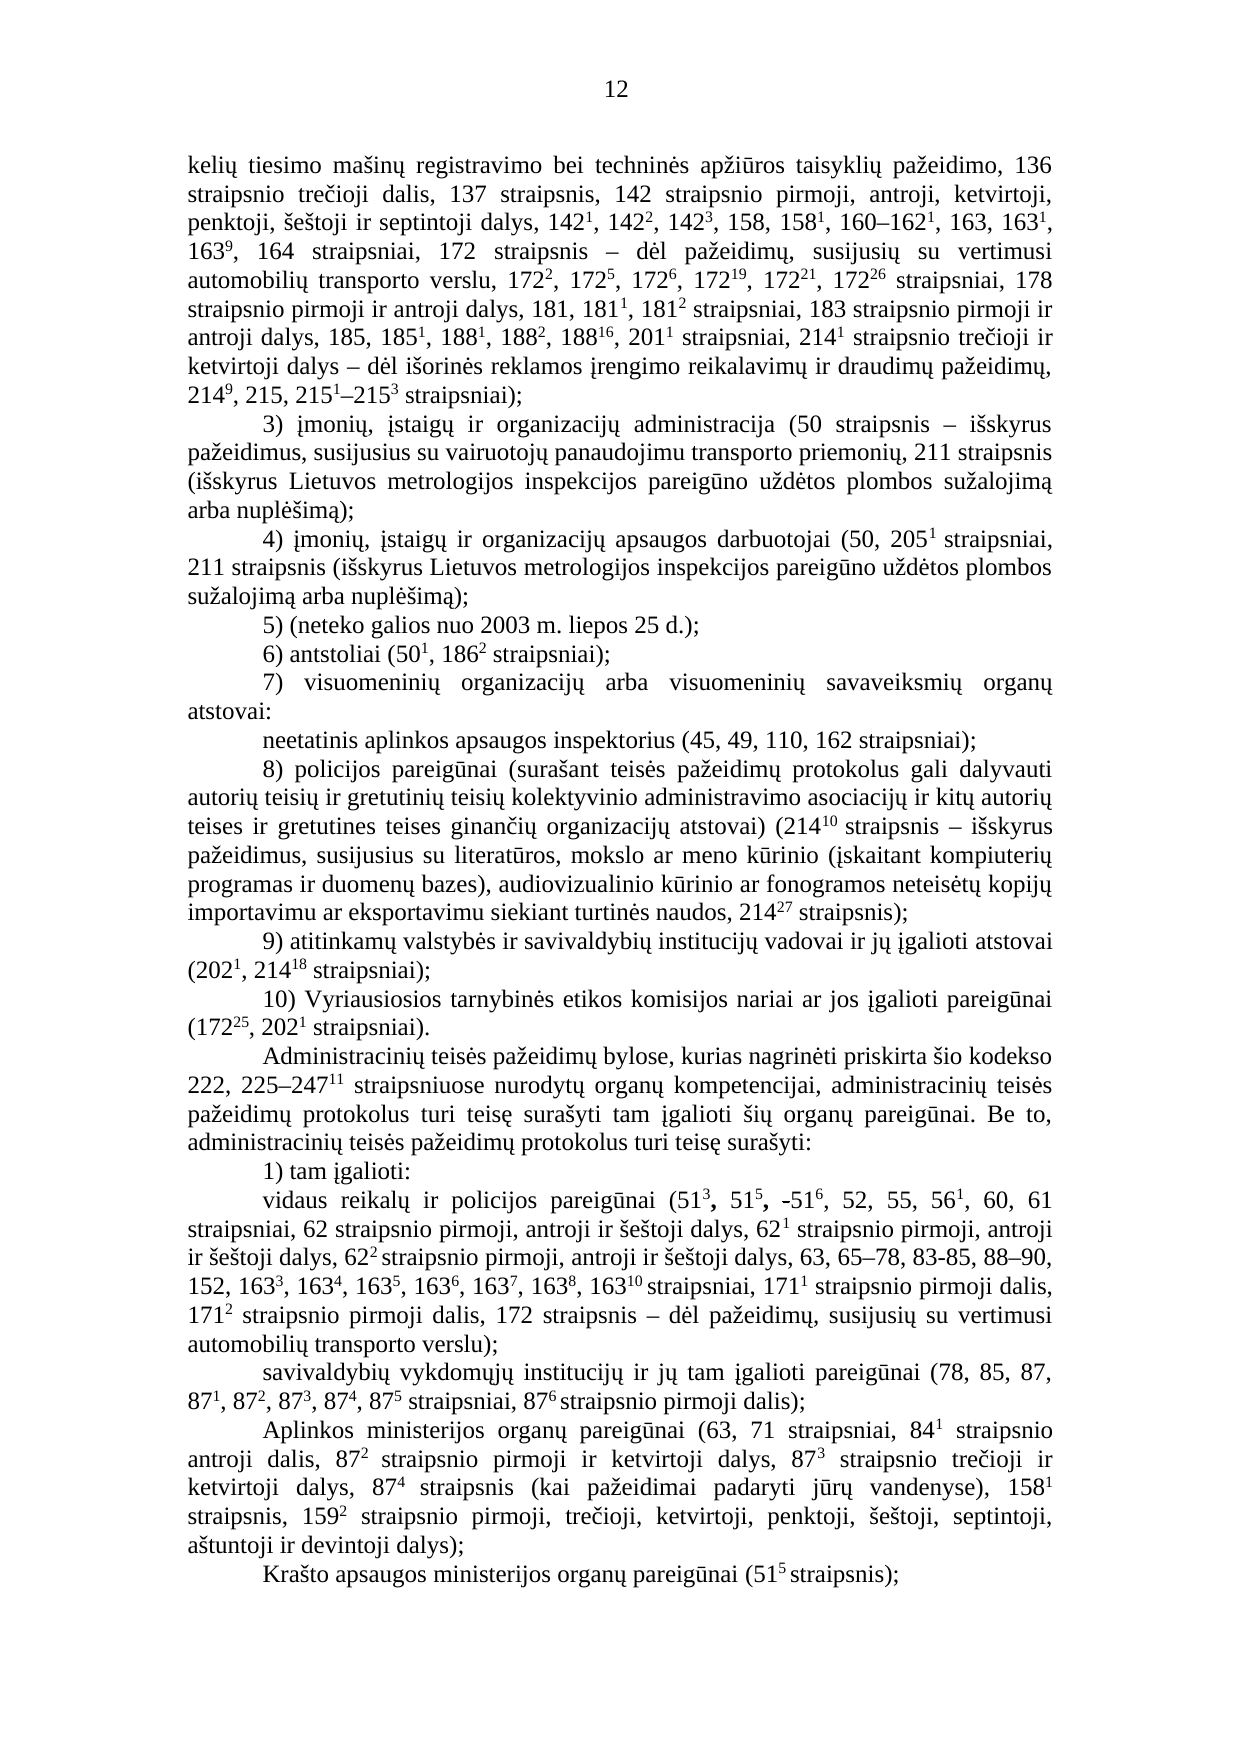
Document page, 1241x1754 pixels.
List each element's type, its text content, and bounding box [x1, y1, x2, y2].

text 3) įmonių, įstaigų ir organizacijų administracija (50 straipsnis – išskyrus pažeidimus, susijusius su vairuotojų panaudojimu transporto priemonių, 211 straipsnis (išskyrus Lietuvos metrologijos inspekcijos pareigūno uždėtos plombos sužalojimą arba nuplėšimą); [187, 409, 1053, 524]
text kelių tiesimo mašinų registravimo bei techninės apžiūros taisyklių pažeidimo, 136 straipsnio trečioji dalis, 137 straipsnis, 142 straipsnio pirmoji, antroji, ketvirtoji, penktoji, šeštoji ir septintoji dalys, 1421, 1422, 1423, 158, 1581, 160–1621, 163, 1631, 1639, 164 straipsniai, 172 straipsnis – dėl pažeidimų, susijusių su vertimusi automobilių transporto verslu, 1722, 1725, 1726, 17219, 17221, 17226 straipsniai, 178 straipsnio pirmoji ir antroji dalys, 181, 1811, 1812 straipsniai, 183 straipsnio pirmoji ir antroji dalys, 185, 1851, 1881, 1882, 18816, 2011 straipsniai, 2141 straipsnio trečioji ir ketvirtoji dalys – dėl išorinės reklamos įrengimo reikalavimų ir draudimų pažeidimų, 2149, 215, 2151–2153 straipsniai); [187, 150, 1053, 409]
text 9) atitinkamų valstybės ir savivaldybių institucijų vadovai ir jų įgalioti atstovai (2021, 21418 straipsniai); [187, 926, 1053, 984]
text 1) tam įgalioti: [187, 1156, 1053, 1185]
text Administracinių teisės pažeidimų bylose, kurias nagrinėti priskirta šio kodekso 222, 225–24711 straipsniuose nurodytų organų kompetencijai, administracinių teisės pažeidimų protokolus turi teisę surašyti tam įgalioti šių organų pareigūnai. Be to, administracinių teisės pažeidimų protokolus turi teisę surašyti: [187, 1041, 1053, 1156]
text 4) įmonių, įstaigų ir organizacijų apsaugos darbuotojai (50, 2051 straipsniai, 211 straipsnis (išskyrus Lietuvos metrologijos inspekcijos pareigūno uždėtos plombos sužalojimą arba nuplėšimą); [187, 524, 1053, 610]
text 6) antstoliai (501, 1862 straipsniai); [187, 639, 1053, 667]
text savivaldybių vykdomųjų institucijų ir jų tam įgalioti pareigūnai (78, 85, 87, 871, 872, 873, 874, 875 straipsniai, 876 straipsnio pirmoji dalis); [187, 1357, 1053, 1415]
text 7) visuomeninių organizacijų arba visuomeninių savaveiksmių organų atstovai: [187, 667, 1053, 725]
text 10) Vyriausiosios tarnybinės etikos komisijos nariai ar jos įgalioti pareigūnai (17225, 2021 straipsniai). [187, 984, 1053, 1041]
text vidaus reikalų ir policijos pareigūnai (513, 515, -516, 52, 55, 561, 60, 61 straipsniai, 62 straipsnio pirmoji, antroji ir šeštoji dalys, 621 straipsnio pirmoji, antroji ir šeštoji dalys, 622 straipsnio pirmoji, antroji ir šeštoji dalys, 63, 65–78, 83-85, 88–90, 152, 1633, 1634, 1635, 1636, 1637, 1638, 16310 straipsniai, 1711 straipsnio pirmoji dalis, 1712 straipsnio pirmoji dalis, 172 straipsnis – dėl pažeidimų, susijusių su vertimusi automobilių transporto verslu); [187, 1185, 1053, 1357]
text neetatinis aplinkos apsaugos inspektorius (45, 49, 110, 162 straipsniai); [187, 725, 1053, 754]
text 8) policijos pareigūnai (surašant teisės pažeidimų protokolus gali dalyvauti autorių teisių ir gretutinių teisių kolektyvinio administravimo asociacijų ir kitų autorių teises ir gretutines teises ginančių organizacijų atstovai) (21410 straipsnis – išskyrus pažeidimus, susijusius su literatūros, mokslo ar meno kūrinio (įskaitant kompiuterių programas ir duomenų bazes), audiovizualinio kūrinio ar fonogramos neteisėtų kopijų importavimu ar eksportavimu siekiant turtinės naudos, 21427 straipsnis); [187, 754, 1053, 926]
text Aplinkos ministerijos organų pareigūnai (63, 71 straipsniai, 841 straipsnio antroji dalis, 872 straipsnio pirmoji ir ketvirtoji dalys, 873 straipsnio trečioji ir ketvirtoji dalys, 874 straipsnis (kai pažeidimai padaryti jūrų vandenyse), 1581 straipsnis, 1592 straipsnio pirmoji, trečioji, ketvirtoji, penktoji, šeštoji, septintoji, aštuntoji ir devintoji dalys); [187, 1415, 1053, 1559]
text 5) (neteko galios nuo 2003 m. liepos 25 d.); [187, 610, 1053, 639]
text Krašto apsaugos ministerijos organų pareigūnai (515 straipsnis); [187, 1559, 1053, 1587]
